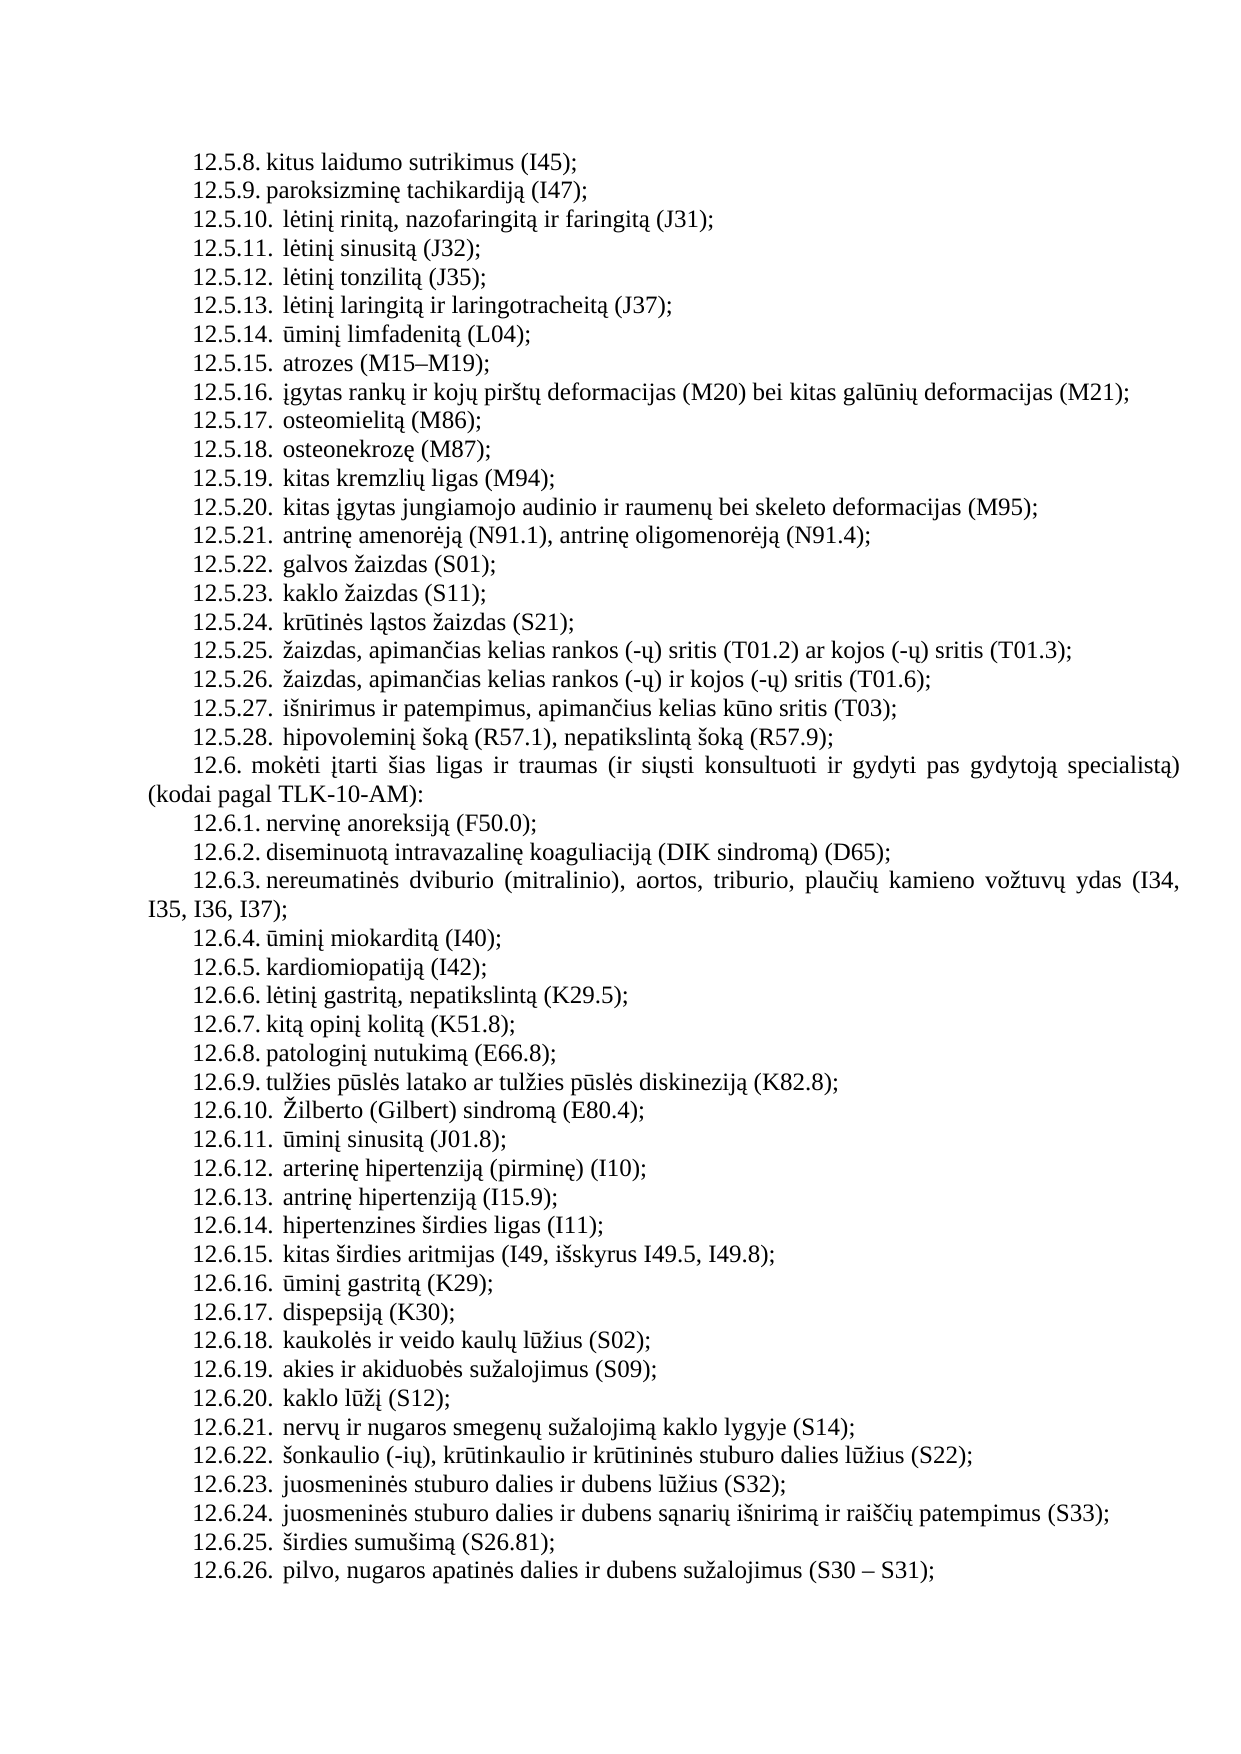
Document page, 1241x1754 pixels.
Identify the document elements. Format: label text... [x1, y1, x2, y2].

text 12.6.7. kitą opinį kolitą (K51.8); [148, 1009, 1181, 1038]
text 12.5.11. lėtinį sinusitą (J32); [148, 233, 1181, 262]
text 12.6.21. nervų ir nugaros smegenų sužalojimą kaklo lygyje (S14); [148, 1412, 1181, 1441]
text 12.6.17. dispepsiją (K30); [148, 1297, 1181, 1326]
text 12.5.20. kitas įgytas jungiamojo audinio ir raumenų bei skeleto deformacijas (M95); [148, 492, 1181, 521]
text 12.5.9. paroksizminę tachikardiją (I47); [148, 176, 1181, 204]
text 12.6.10. Žilberto (Gilbert) sindromą (E80.4); [148, 1096, 1181, 1124]
text 12.6.22. šonkaulio (-ių), krūtinkaulio ir krūtininės stuburo dalies lūžius (S22); [148, 1441, 1181, 1469]
text 12.6.15. kitas širdies aritmijas (I49, išskyrus I49.5, I49.8); [148, 1239, 1181, 1268]
text 12.6.18. kaukolės ir veido kaulų lūžius (S02); [148, 1326, 1181, 1354]
text 12.5.12. lėtinį tonzilitą (J35); [148, 262, 1181, 291]
text 12.5.24. krūtinės ląstos žaizdas (S21); [148, 607, 1181, 636]
text 12.6.12. arterinę hipertenziją (pirminę) (I10); [148, 1153, 1181, 1182]
text 12.5.14. ūminį limfadenitą (L04); [148, 319, 1181, 348]
text 12.6.26. pilvo, nugaros apatinės dalies ir dubens sužalojimus (S30 – S31); [148, 1556, 1181, 1584]
text 12.6.23. juosmeninės stuburo dalies ir dubens lūžius (S32); [148, 1469, 1181, 1498]
text 12.5.21. antrinę amenorėją (N91.1), antrinę oligomenorėją (N91.4); [148, 521, 1181, 549]
text 12.5.17. osteomielitą (M86); [148, 406, 1181, 434]
text 12.6.8. patologinį nutukimą (E66.8); [148, 1038, 1181, 1067]
text 12.6. mokėti įtarti šias ligas ir traumas (ir siųsti konsultuoti ir gydyti pas gydytoją specialistą) (kodai pagal TLK-10-AM): [148, 751, 1181, 808]
text 12.5.18. osteonekrozę (M87); [148, 434, 1181, 463]
text 12.6.4. ūminį miokarditą (I40); [148, 923, 1181, 952]
text 12.5.10. lėtinį rinitą, nazofaringitą ir faringitą (J31); [148, 204, 1181, 233]
text 12.6.9. tulžies pūslės latako ar tulžies pūslės diskineziją (K82.8); [148, 1067, 1181, 1096]
text 12.5.15. atrozes (M15–M19); [148, 348, 1181, 377]
text 12.6.19. akies ir akiduobės sužalojimus (S09); [148, 1354, 1181, 1383]
text 12.6.24. juosmeninės stuburo dalies ir dubens sąnarių išnirimą ir raiščių patempimus (S33); [148, 1498, 1181, 1527]
text 12.6.5. kardiomiopatiją (I42); [148, 952, 1181, 981]
text 12.6.6. lėtinį gastritą, nepatikslintą (K29.5); [148, 981, 1181, 1009]
text 12.5.16. įgytas rankų ir kojų pirštų deformacijas (M20) bei kitas galūnių deformacijas (M21); [148, 377, 1181, 406]
text 12.5.27. išnirimus ir patempimus, apimančius kelias kūno sritis (T03); [148, 693, 1181, 722]
text 12.6.3. nereumatinės dviburio (mitralinio), aortos, triburio, plaučių kamieno vožtuvų ydas (I34, I35, I36, I37); [148, 866, 1181, 923]
text 12.5.26. žaizdas, apimančias kelias rankos (-ų) ir kojos (-ų) sritis (T01.6); [148, 664, 1181, 693]
text 12.6.11. ūminį sinusitą (J01.8); [148, 1124, 1181, 1153]
text 12.6.20. kaklo lūžį (S12); [148, 1383, 1181, 1412]
text 12.6.14. hipertenzines širdies ligas (I11); [148, 1211, 1181, 1239]
text 12.6.25. širdies sumušimą (S26.81); [148, 1527, 1181, 1556]
text 12.6.13. antrinę hipertenziją (I15.9); [148, 1182, 1181, 1211]
text 12.6.16. ūminį gastritą (K29); [148, 1268, 1181, 1297]
text 12.5.19. kitas kremzlių ligas (M94); [148, 463, 1181, 492]
text 12.6.1. nervinę anoreksiją (F50.0); [148, 808, 1181, 837]
text 12.6.2. diseminuotą intravazalinę koaguliaciją (DIK sindromą) (D65); [148, 837, 1181, 866]
text 12.5.25. žaizdas, apimančias kelias rankos (-ų) sritis (T01.2) ar kojos (-ų) sritis (T01.3); [148, 636, 1181, 664]
text 12.5.8. kitus laidumo sutrikimus (I45); [148, 147, 1181, 176]
text 12.5.23. kaklo žaizdas (S11); [148, 578, 1181, 607]
text 12.5.13. lėtinį laringitą ir laringotracheitą (J37); [148, 291, 1181, 319]
text 12.5.28. hipovoleminį šoką (R57.1), nepatikslintą šoką (R57.9); [148, 722, 1181, 751]
text 12.5.22. galvos žaizdas (S01); [148, 549, 1181, 578]
